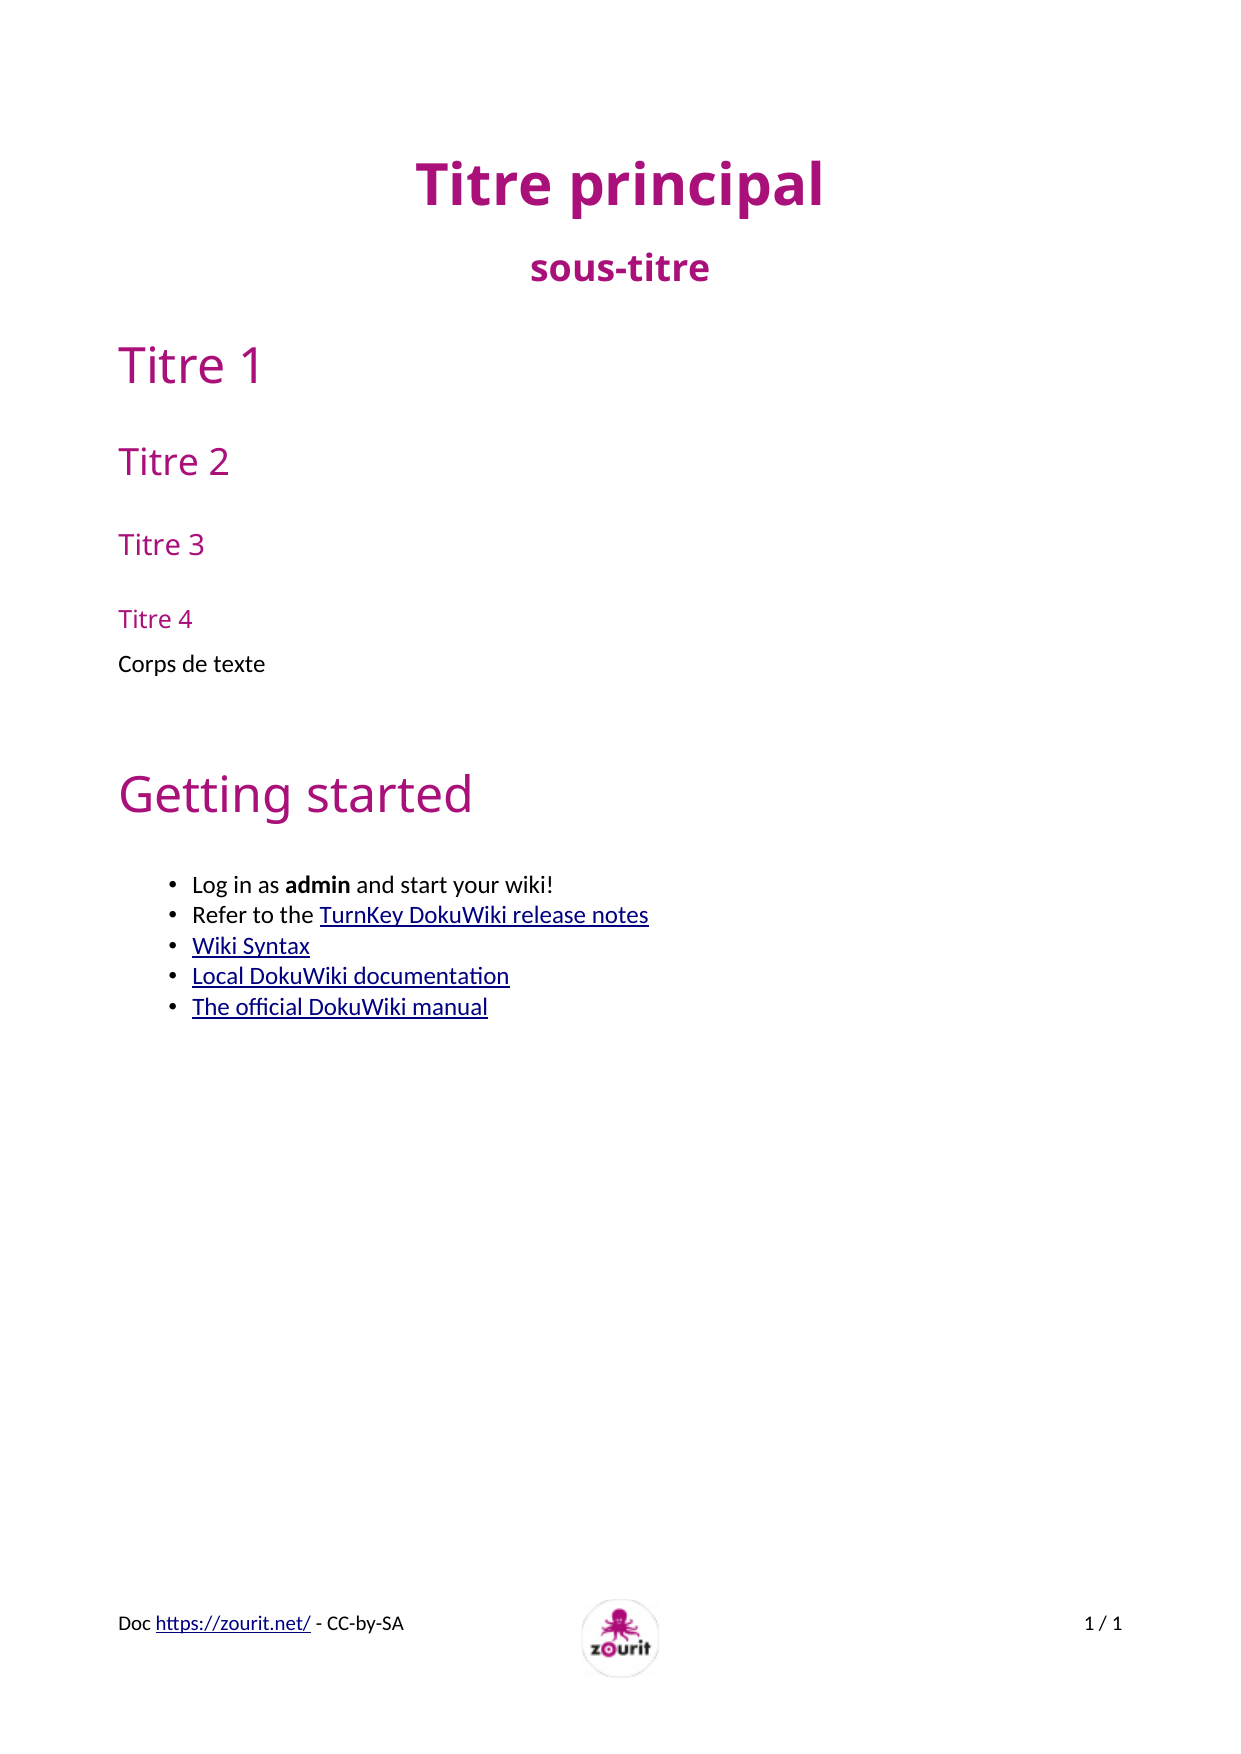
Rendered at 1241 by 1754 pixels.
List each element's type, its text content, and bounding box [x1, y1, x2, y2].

subtitle Getting started [118, 759, 1122, 827]
picture [581, 1599, 660, 1678]
list Local DokuWiki documentation [177, 961, 1122, 991]
list Refer to the TurnKey DokuWiki release notes [177, 899, 1122, 930]
title Titre principal [118, 143, 1122, 223]
subtitle Titre 4 [118, 601, 1122, 635]
list The official DokuWiki manual [177, 991, 1122, 1022]
subtitle sous-titre [118, 241, 1122, 292]
list Log in as admin and start your wiki! [177, 869, 1122, 899]
subtitle Titre 2 [118, 436, 1122, 487]
list Wiki Syntax [177, 930, 1122, 961]
text Corps de texte [118, 648, 1122, 678]
subtitle Titre 3 [118, 524, 1122, 564]
subtitle Titre 1 [118, 330, 1122, 398]
